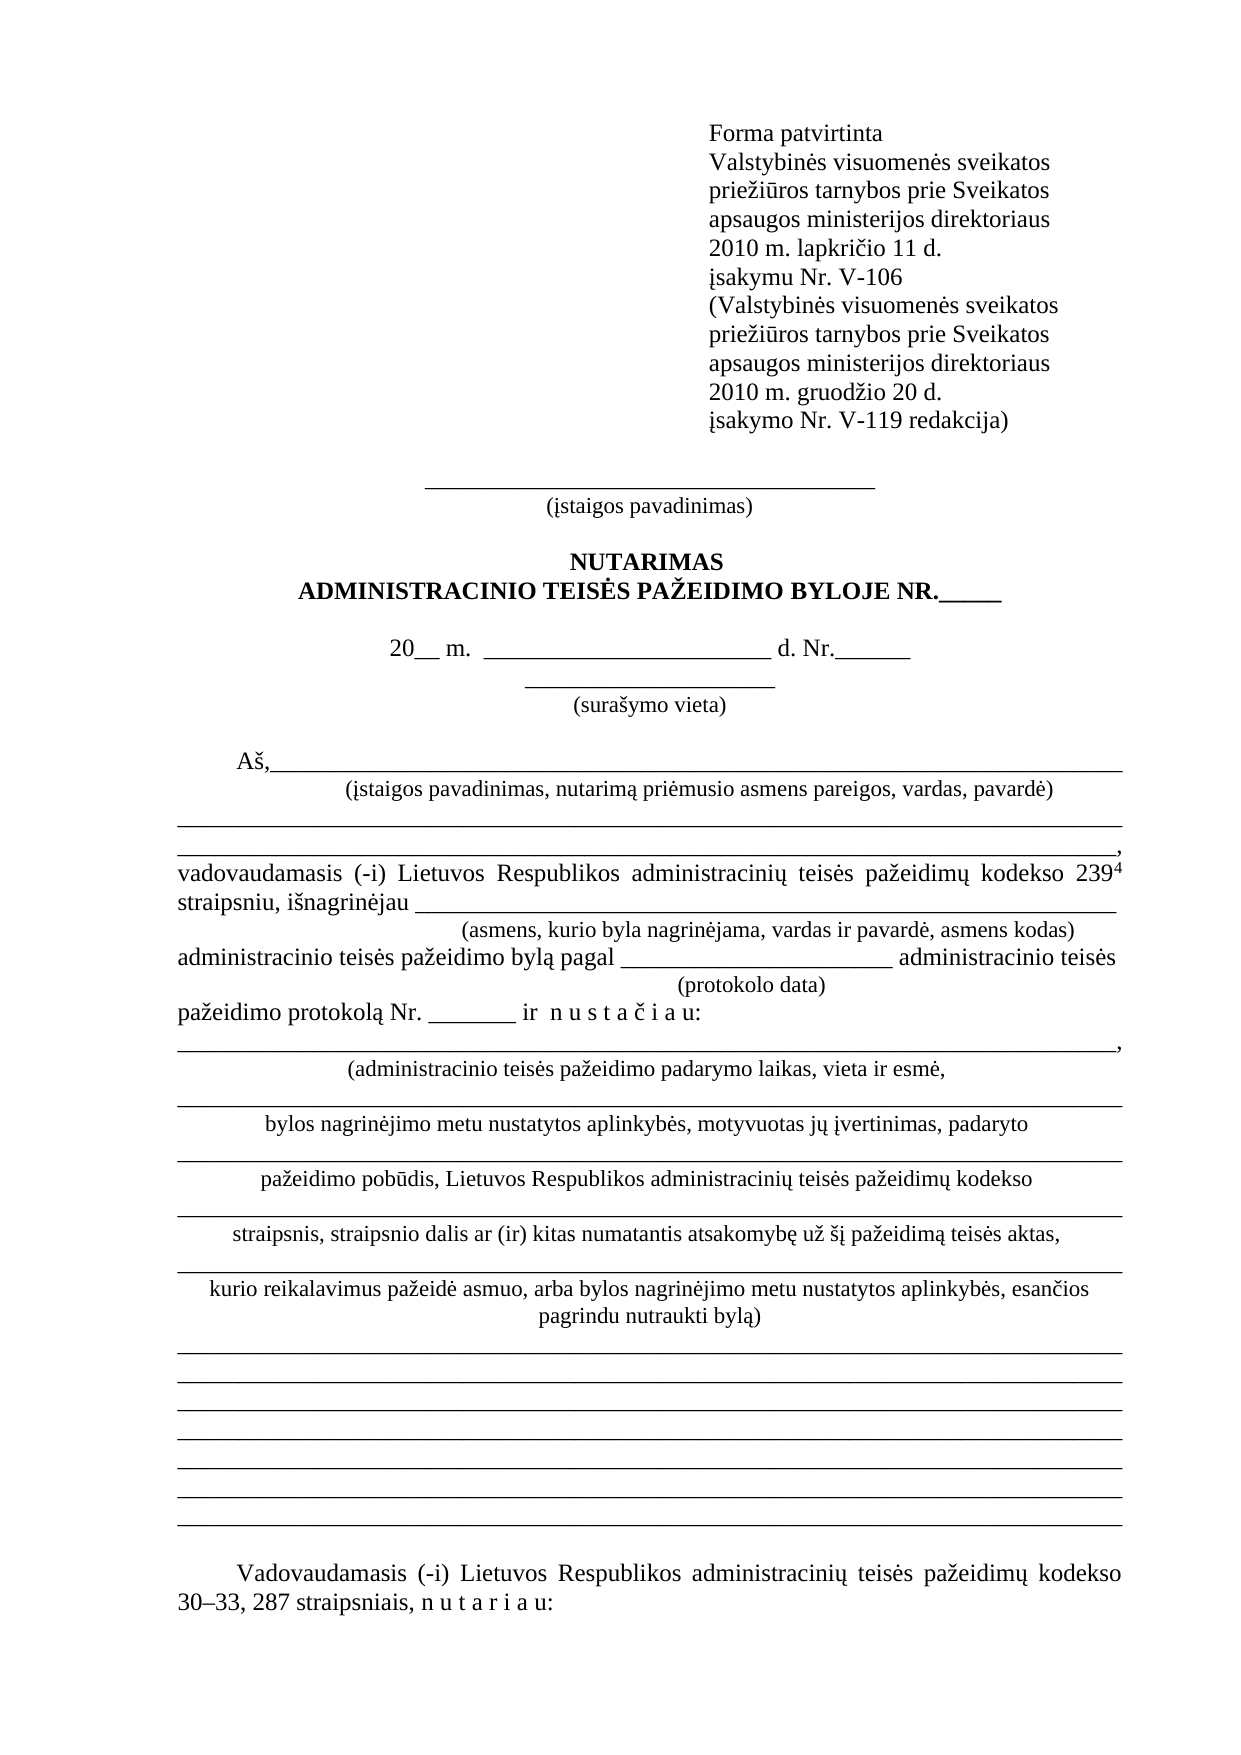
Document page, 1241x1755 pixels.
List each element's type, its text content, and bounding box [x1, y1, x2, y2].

text _ [177, 1472, 1122, 1497]
text _ [177, 1247, 1122, 1272]
text _ [177, 1328, 1122, 1353]
text _ [177, 1357, 1122, 1382]
text Valstybinės visuomenės sveikatos [177, 147, 1122, 176]
text _ [177, 1136, 1122, 1161]
text priežiūros tarnybos prie Sveikatos [177, 319, 1122, 348]
text _ [177, 1414, 1122, 1439]
text _ [177, 1191, 1122, 1216]
text (įstaigos pavadinimas) [177, 492, 1122, 518]
text 2010 m. lapkričio 11 d. [177, 233, 1122, 262]
text (Valstybinės visuomenės sveikatos [177, 291, 1122, 319]
text apsaugos ministerijos direktoriaus [177, 348, 1122, 377]
text _ [177, 1386, 1122, 1410]
text _ , [177, 1026, 1122, 1055]
text ____________________________________ [177, 463, 1122, 492]
text _ [177, 1501, 1122, 1525]
text 2010 m. gruodžio 20 d. [177, 377, 1122, 406]
text ADMINISTRACINIO TEISĖS PAŽEIDIMO byloje NR._____ [177, 576, 1122, 604]
text _ [177, 1081, 1122, 1106]
text įsakymu Nr. V-106 [177, 262, 1122, 291]
text 20__ m. _______________________ d. Nr.______ [177, 633, 1122, 662]
text kurio reikalavimus pažeidė asmuo, arba bylos nagrinėjimo metu nustatytos aplinkybės, esančios pagrindu nutraukti bylą) [177, 1275, 1122, 1328]
text _ [177, 1443, 1122, 1468]
text įsakymo Nr. V-119 redakcija) [177, 406, 1122, 434]
text pažeidimo protokolą Nr. _______ ir nustačiau: [177, 997, 1122, 1026]
text Vadovaudamasis (-i) Lietuvos Respublikos administracinių teisės pažeidimų kodekso 30–33, 287 straipsniais, nutariau: [177, 1558, 1122, 1616]
text bylos nagrinėjimo metu nustatytos aplinkybės, motyvuotas jų įvertinimas, padaryto [177, 1110, 1122, 1136]
text vadovaudamasis (-i) Lietuvos Respublikos administracinių teisės pažeidimų kodekso 2394 straipsniu, išnagrinėjau [177, 858, 1122, 916]
text priežiūros tarnybos prie Sveikatos [177, 176, 1122, 204]
text NUTARIMAS [177, 547, 1122, 576]
text (įstaigos pavadinimas, nutarimą priėmusio asmens pareigos, vardas, pavardė) [277, 774, 1122, 801]
text administracinio teisės pažeidimo bylą pagal administracinio teisės [177, 942, 1122, 971]
text straipsnis, straipsnio dalis ar (ir) kitas numatantis atsakomybę už šį pažeidimą teisės aktas, [177, 1220, 1122, 1247]
text _ [177, 801, 1122, 826]
text (surašymo vieta) [177, 691, 1122, 717]
text apsaugos ministerijos direktoriaus [177, 204, 1122, 233]
text Aš, [177, 746, 1122, 774]
text pažeidimo pobūdis, Lietuvos Respublikos administracinių teisės pažeidimų kodekso [177, 1165, 1122, 1191]
text (asmens, kurio byla nagrinėjama, vardas ir pavardė, asmens kodas) [415, 916, 1122, 942]
text Forma patvirtinta [702, 118, 1122, 147]
text (protokolo data) [677, 971, 1122, 997]
text (administracinio teisės pažeidimo padarymo laikas, vieta ir esmė, [177, 1055, 1122, 1081]
text _ , [177, 830, 1122, 858]
text ____________________ [177, 662, 1122, 691]
